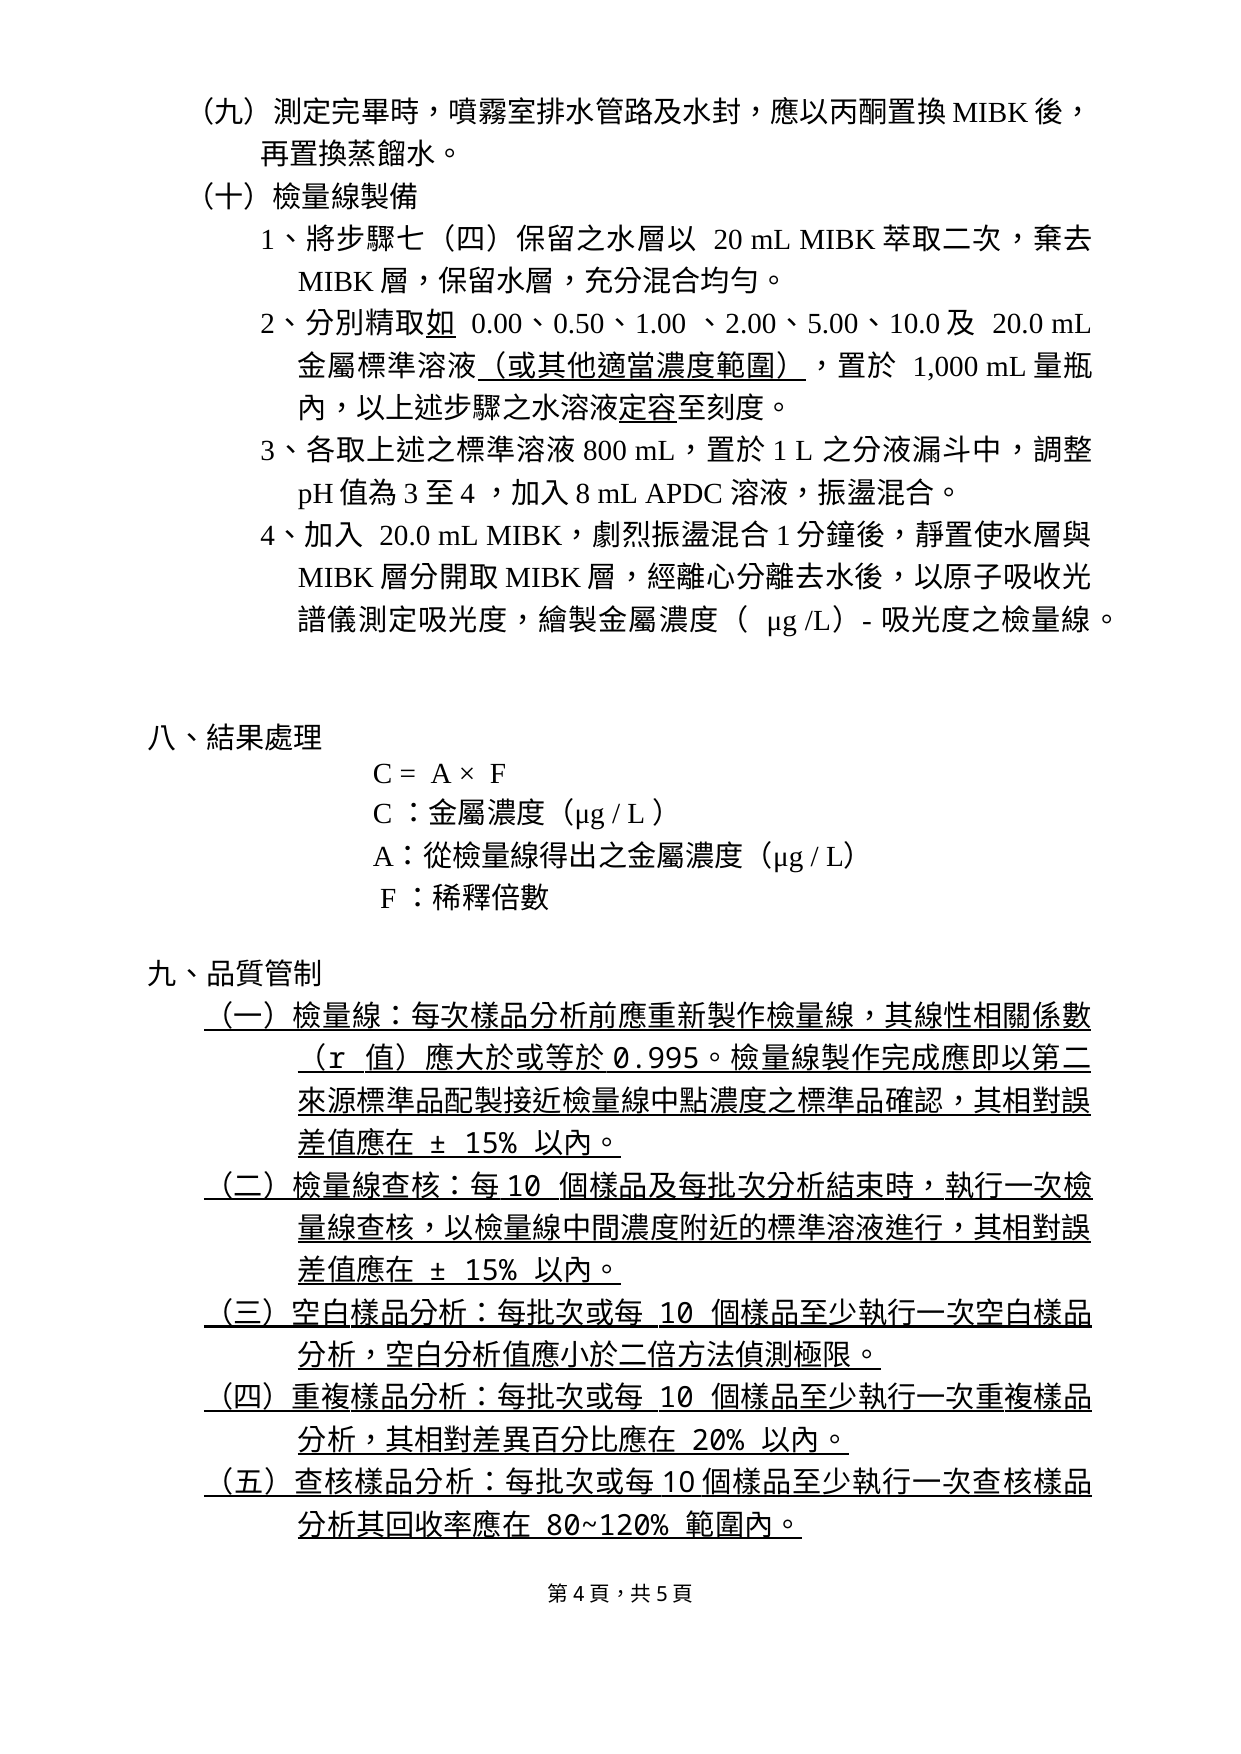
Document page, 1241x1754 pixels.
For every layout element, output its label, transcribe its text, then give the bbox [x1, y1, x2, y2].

text 量線查核，以檢量線中間濃度附近的標準溶液進行，其相對誤差值應在 ± 15% 以內。 [204, 1199, 1092, 1289]
text F ：稀釋倍數 [148, 875, 1092, 917]
text （四）重複樣品分析：每批次或每 10 個樣品至少執行一次重複樣品 [204, 1374, 1092, 1410]
text C = A × F [148, 757, 1092, 790]
text 4、加入 20.0 mL MIBK，劇烈振盪混合1分鐘後，靜置使水層與 MIBK層分開取MIBK層，經離心分離去水後，以原子吸收光譜儀測定吸光度，繪製金屬濃度（ μg /L）- 吸光度之檢量線。 [260, 512, 1092, 681]
text （五）查核樣品分析：每批次或每10個樣品至少執行一次查核樣品 [204, 1459, 1092, 1495]
text （三）空白樣品分析：每批次或每 10 個樣品至少執行一次空白樣品 [204, 1289, 1092, 1325]
text 1、將步驟七（四）保留之水層以 20 mL MIBK萃取二次，棄去 MIBK層，保留水層，充分混合均勻。 [260, 216, 1092, 300]
subtitle 九、品質管制 [148, 951, 1092, 993]
text 3、各取上述之標準溶液800 mL，置於1 L 之分液漏斗中，調整pH值為3 至4 ，加入8 mL APDC 溶液，振盪混合。 [260, 427, 1092, 512]
text C ：金屬濃度（μg / L ） [148, 790, 1092, 832]
subtitle 八、結果處理 [148, 714, 1092, 757]
text 分析，空白分析值應小於二倍方法偵測極限。 [204, 1326, 1092, 1374]
text 2、分別精取如 0.00、0.50、1.00 、2.00、5.00、10.0及 20.0 mL 金屬標準溶液（或其他適當濃度範圍），置於 1,000 mL量瓶內，以上述步驟之水溶液定容至刻度。 [260, 300, 1092, 427]
text （九）測定完畢時，噴霧室排水管路及水封，應以丙酮置換MIBK後， 再置換蒸餾水。 [185, 89, 1092, 173]
text 分析其回收率應在 80~120% 範圍內。 [204, 1497, 1092, 1543]
text A：從檢量線得出之金屬濃度（μg / L） [148, 832, 1092, 875]
text （二）檢量線查核：每10 個樣品及每批次分析結束時，執行一次檢 [204, 1162, 1092, 1198]
text （十）檢量線製備 [185, 173, 1092, 216]
text 分析，其相對差異百分比應在 20% 以內。 [204, 1411, 1092, 1459]
text （一）檢量線：每次樣品分析前應重新製作檢量線，其線性相關係數 （r 值）應大於或等於0.995。檢量線製作完成應即以第二來源標準品配製接近檢量線中點濃度之標準品確認，其相對誤差值應在 ± 15% 以內。 [204, 993, 1092, 1162]
